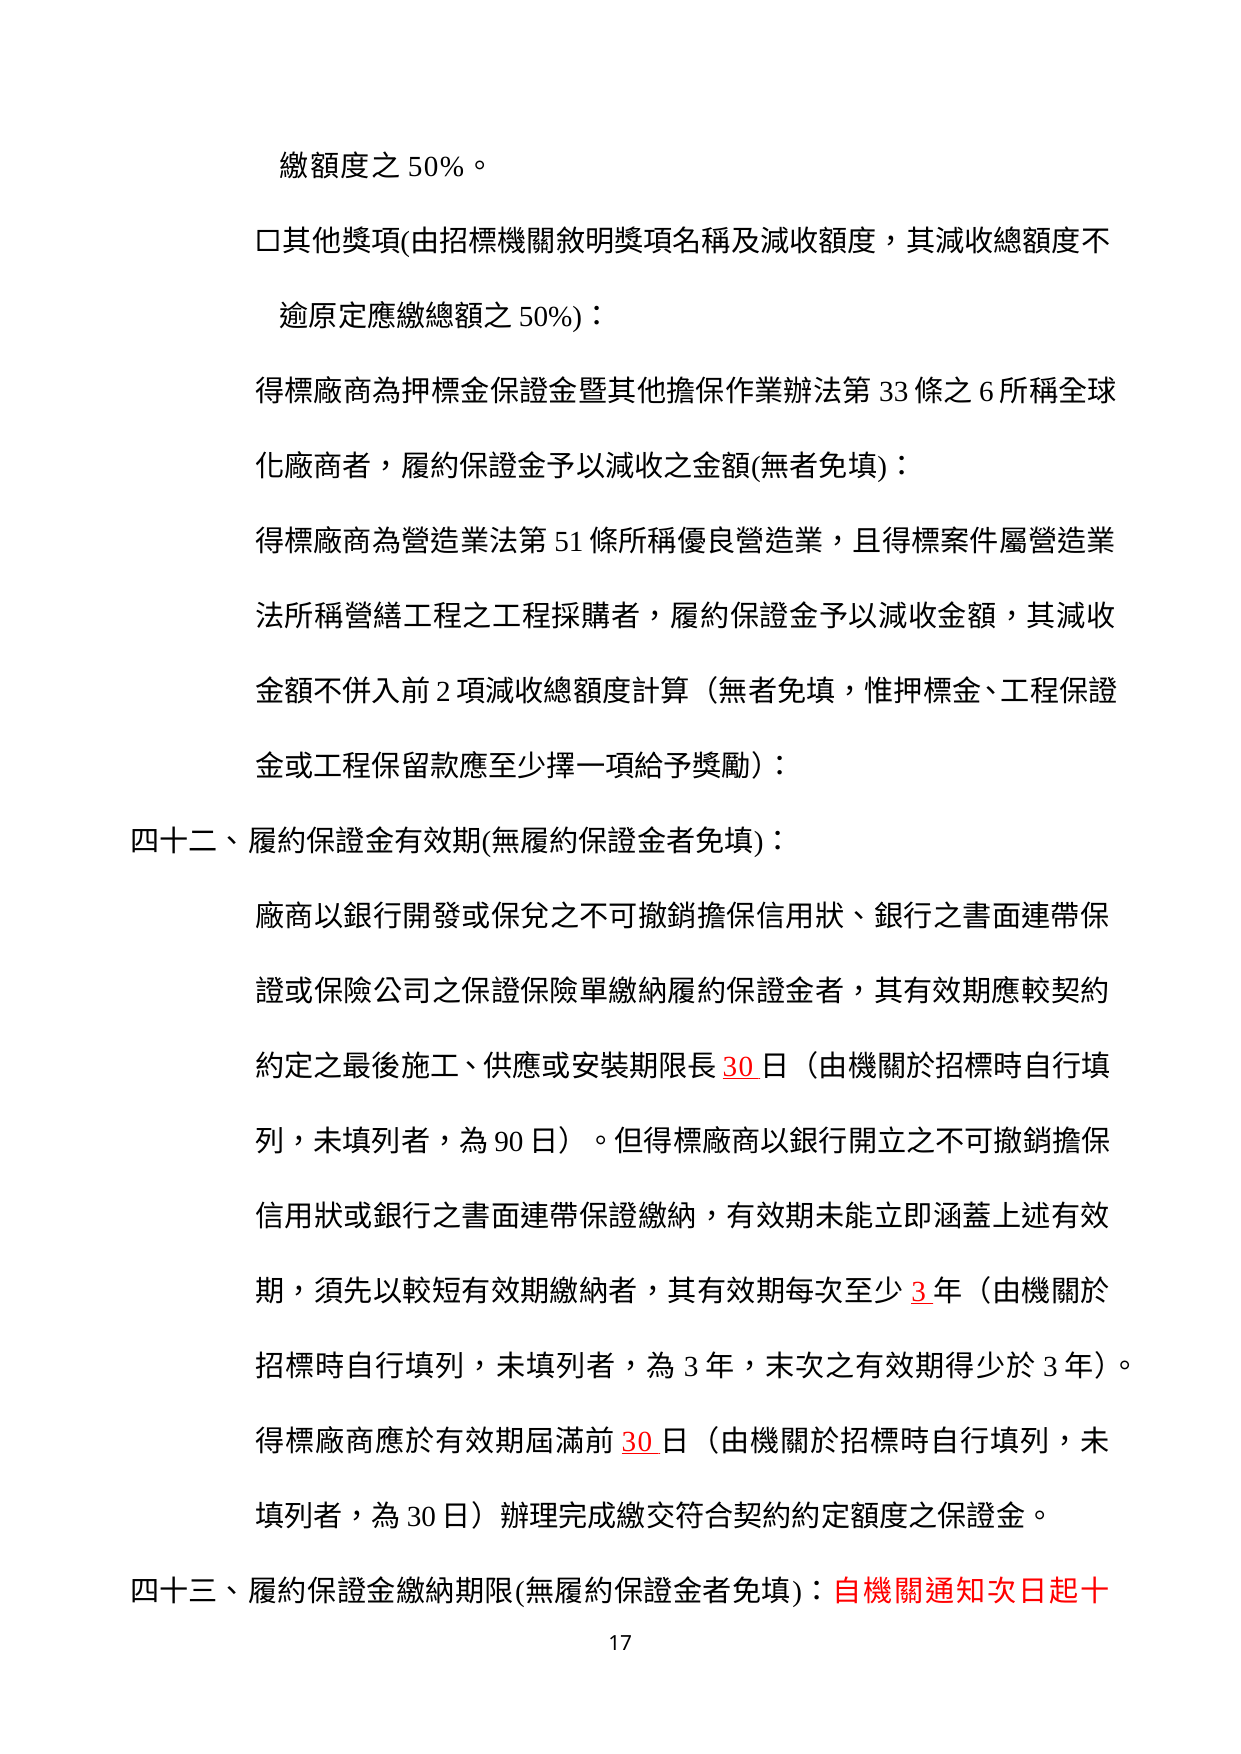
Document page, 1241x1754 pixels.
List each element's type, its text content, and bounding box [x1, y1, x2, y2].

list 履約保證金繳納期限(無履約保證金者免填)：自機關通知次日起十 [130, 1551, 1110, 1626]
text 其他獎項(由招標機關敘明獎項名稱及減收額度，其減收總額度不逾原定應繳總額之50%)： [255, 201, 1110, 351]
text 繳額度之50%。 [255, 126, 1110, 201]
text 得標廠商為押標金保證金暨其他擔保作業辦法第33條之6所稱全球化廠商者，履約保證金予以減收之金額(無者免填)： [255, 351, 1117, 501]
text 得標廠商為營造業法第51條所稱優良營造業，且得標案件屬營造業法所稱營繕工程之工程採購者，履約保證金予以減收金額，其減收金額不併入前2項減收總額度計算（無者免填，惟押標金、工程保證金或工程保留款應至少擇一項給予獎勵）： [255, 501, 1117, 801]
list 履約保證金有效期(無履約保證金者免填)： [130, 801, 1110, 876]
text 廠商以銀行開發或保兌之不可撤銷擔保信用狀、銀行之書面連帶保證或保險公司之保證保險單繳納履約保證金者，其有效期應較契約約定之最後施工、供應或安裝期限長30日（由機關於招標時自行填列，未填列者，為90日）。但得標廠商以銀行開立之不可撤銷擔保信用狀或銀行之書面連帶保證繳納，有效期未能立即涵蓋上述有效期，須先以較短有效期繳納者，其有效期每次至少3年（由機關於招標時自行填列，未填列者，為3年，末次之有效期得少於3年）。得標廠商應於有效期屆滿前30日（由機關於招標時自行填列，未填列者，為30日）辦理完成繳交符合契約約定額度之保證金。 [255, 876, 1110, 1551]
